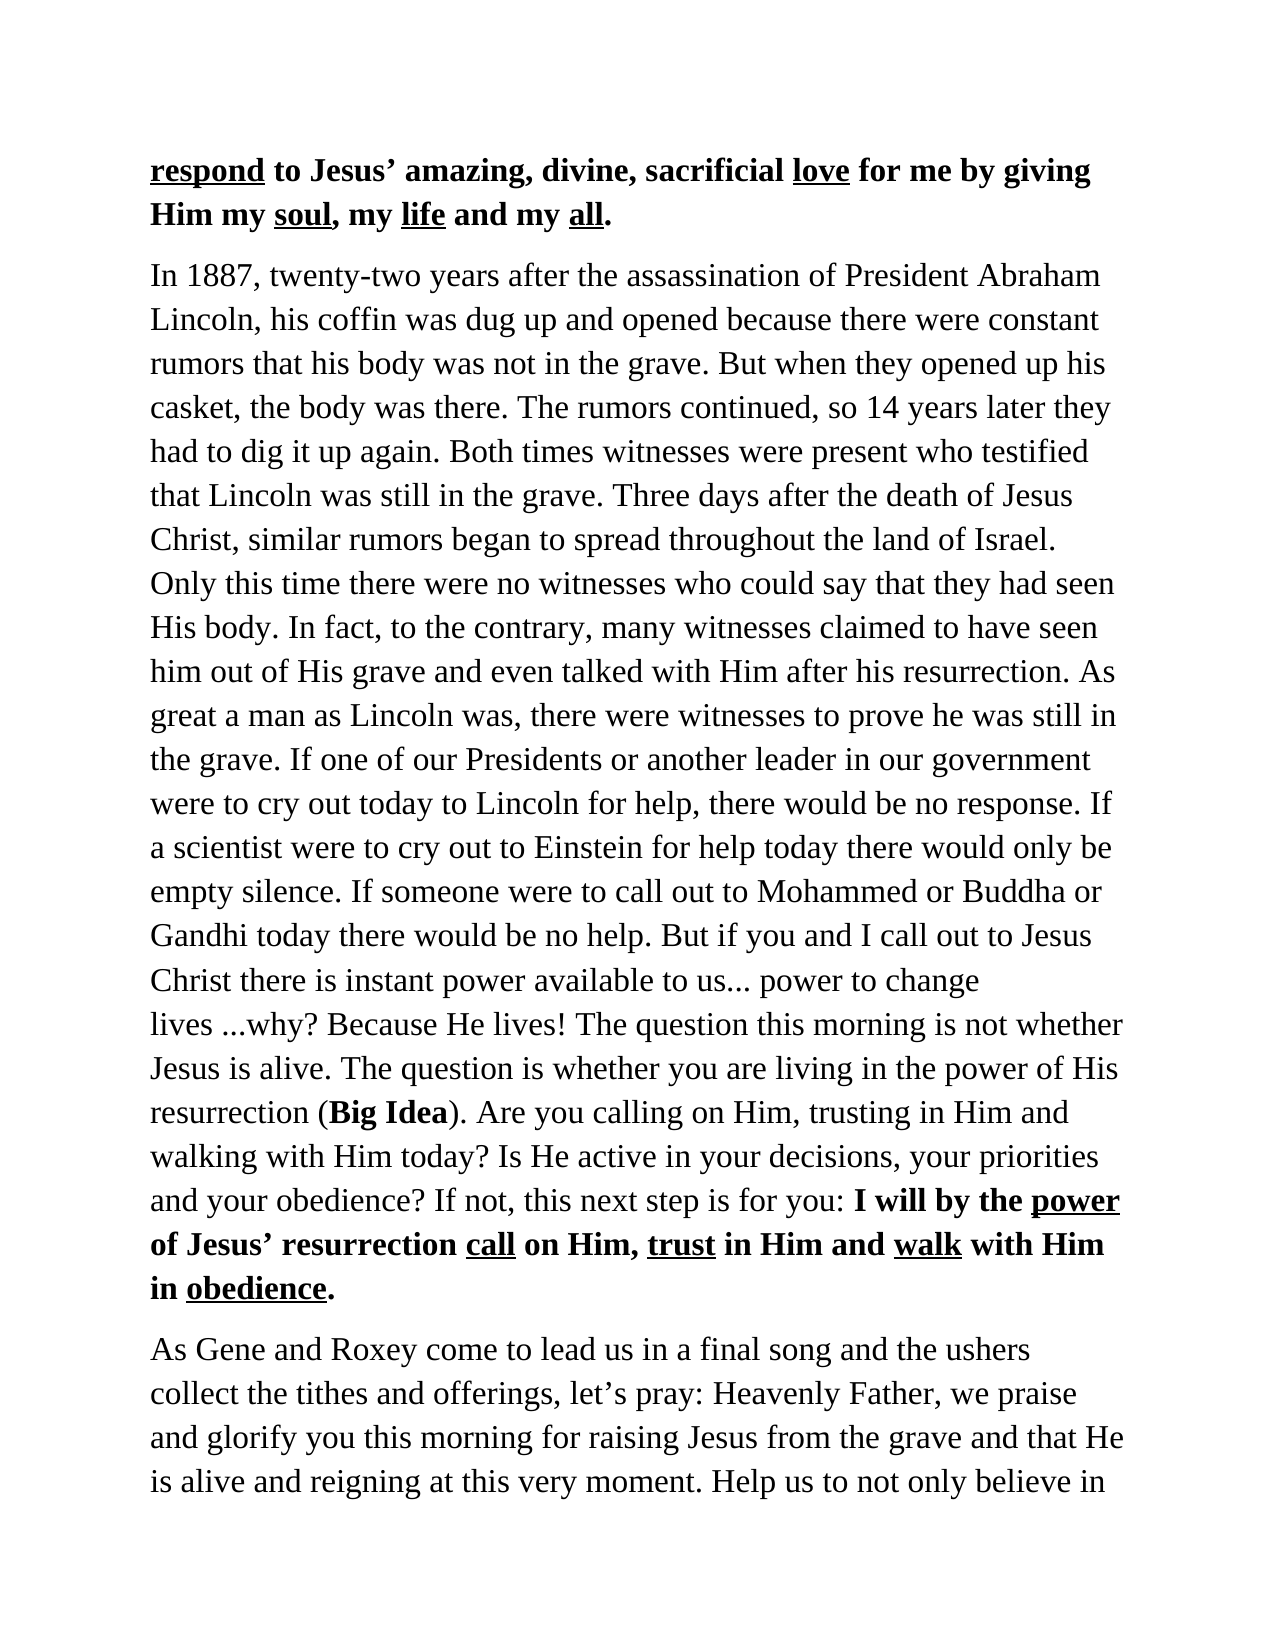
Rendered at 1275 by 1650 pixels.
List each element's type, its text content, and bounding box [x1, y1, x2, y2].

text respond to Jesus’ amazing, divine, sacrificial love for me by giving Him my soul, my life and my all. [150, 150, 1125, 232]
text In 1887, twenty-two years after the assassination of President Abraham Lincoln, his coffin was dug up and opened because there were constant rumors that his body was not in the grave. But when they opened up his casket, the body was there. The rumors continued, so 14 years later they had to dig it up again. Both times witnesses were present who testified that Lincoln was still in the grave. Three days after the death of Jesus Christ, similar rumors began to spread throughout the land of Israel. Only this time there were no witnesses who could say that they had seen His body. In fact, to the contrary, many witnesses claimed to have seen him out of His grave and even talked with Him after his resurrection. As great a man as Lincoln was, there were witnesses to prove he was still in the grave. If one of our Presidents or another leader in our government were to cry out today to Lincoln for help, there would be no response. If a scientist were to cry out to Einstein for help today there would only be empty silence. If someone were to call out to Mohammed or Buddha or Gandhi today there would be no help. But if you and I call out to Jesus Christ there is instant power available to us... power to change lives ...why? Because He lives! The question this morning is not whether Jesus is alive. The question is whether you are living in the power of His resurrection (Big Idea). Are you calling on Him, trusting in Him and walking with Him today? Is He active in your decisions, your priorities and your obedience? If not, this next step is for you: I will by the power of Jesus’ resurrection call on Him, trust in Him and walk with Him in obedience. [150, 255, 1125, 1307]
text As Gene and Roxey come to lead us in a final song and the ushers collect the tithes and offerings, let’s pray: Heavenly Father, we praise and glorify you this morning for raising Jesus from the grave and that He is alive and reigning at this very moment. Help us to not only believe in [150, 1329, 1125, 1499]
